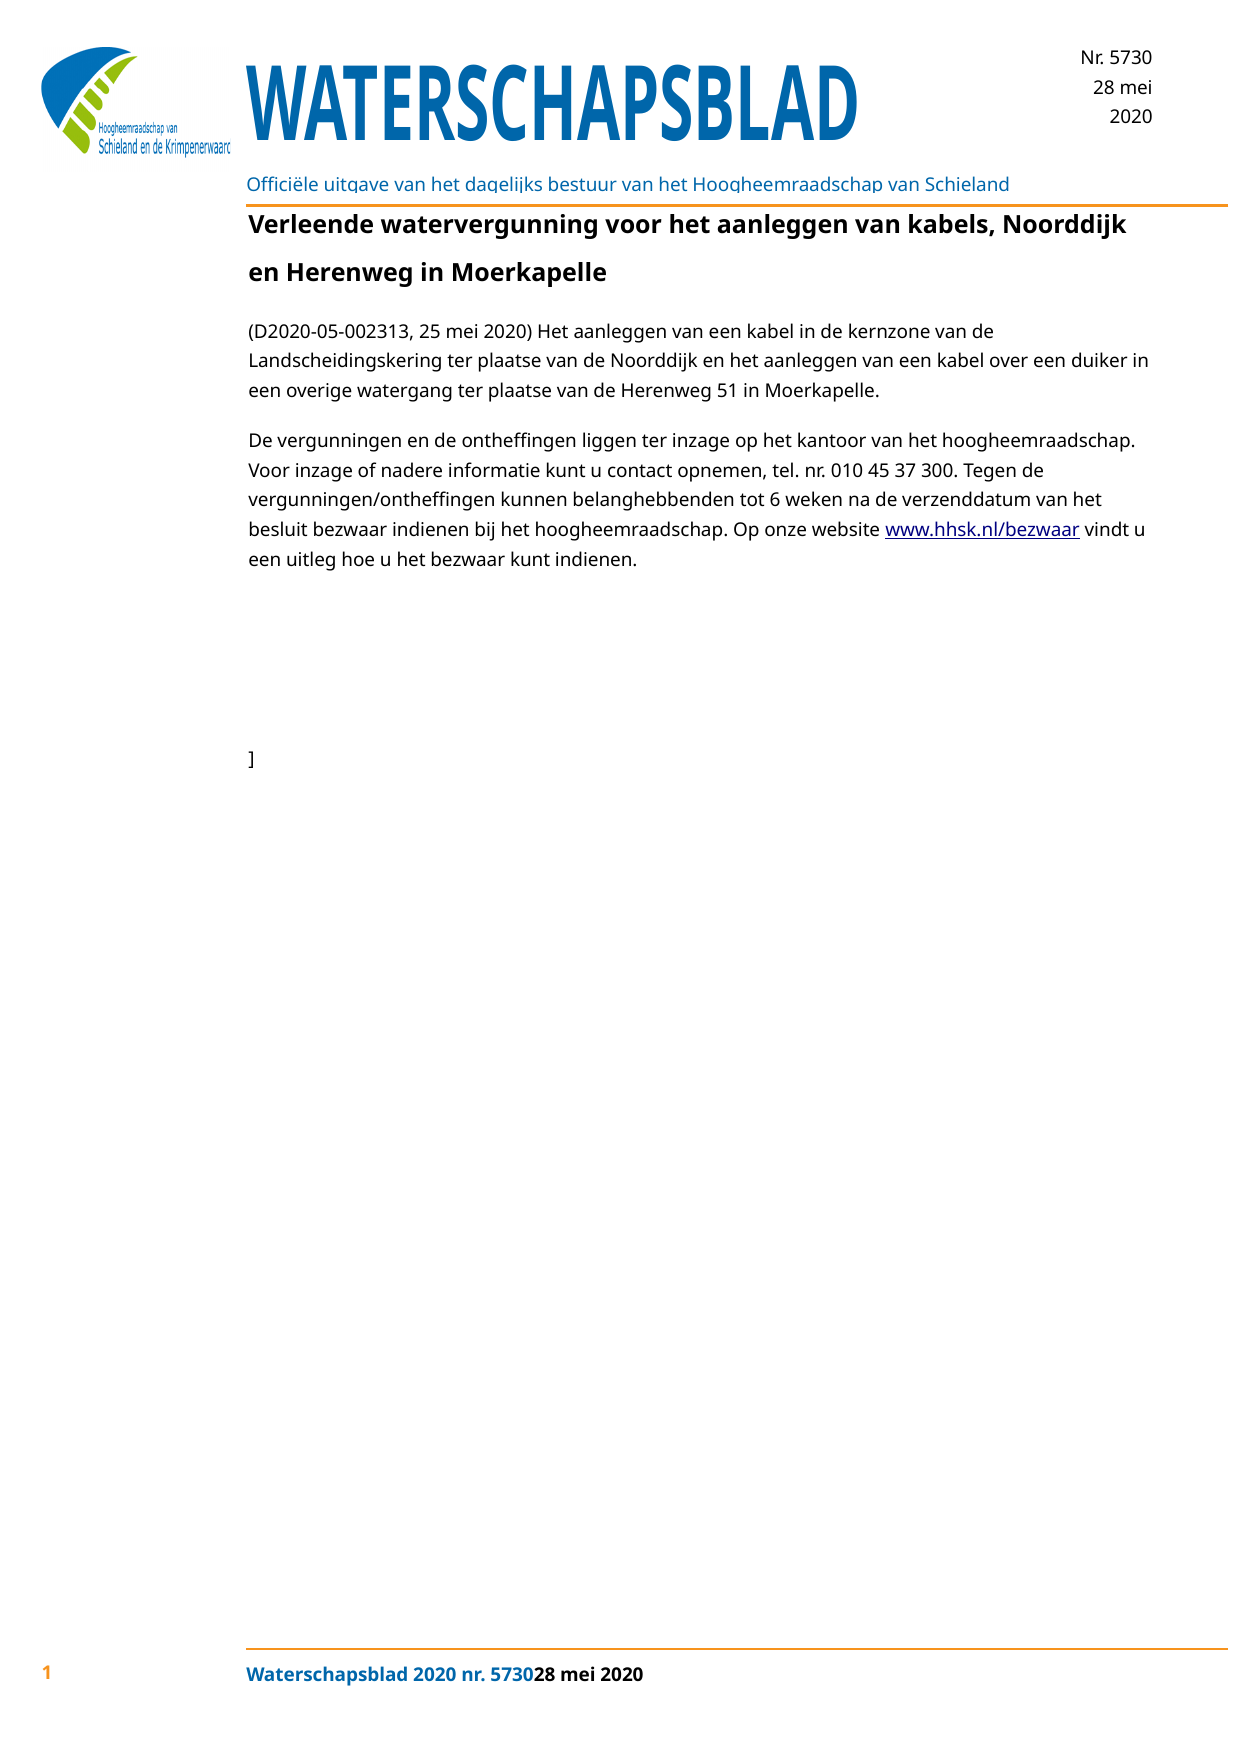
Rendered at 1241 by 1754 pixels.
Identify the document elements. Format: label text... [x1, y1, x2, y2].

text ] [248, 745, 1152, 771]
picture [41, 47, 231, 172]
text Verleende watervergunning voor het aanleggen van kabels, Noorddijk en Herenweg in Moerkapelle [248, 207, 1152, 288]
text De vergunningen en de ontheffingen liggen ter inzage op het kantoor van het hoogheemraadschap. Voor inzage of nadere informatie kunt u contact opnemen, tel. nr. 010 45 37 300. Tegen de vergunningen/ontheffingen kunnen belanghebbenden tot 6 weken na de verzenddatum van het besluit bezwaar indienen bij het hoogheemraadschap. Op onze website www.hhsk.nl/bezwaar vindt u een uitleg hoe u het bezwaar kunt indienen. [248, 427, 1152, 572]
text (D2020-05-002313, 25 mei 2020) Het aanleggen van een kabel in de kernzone van de Landscheidingskering ter plaatse van de Noorddijk en het aanleggen van een kabel over een duiker in een overige watergang ter plaatse van de Herenweg 51 in Moerkapelle. [248, 318, 1152, 403]
